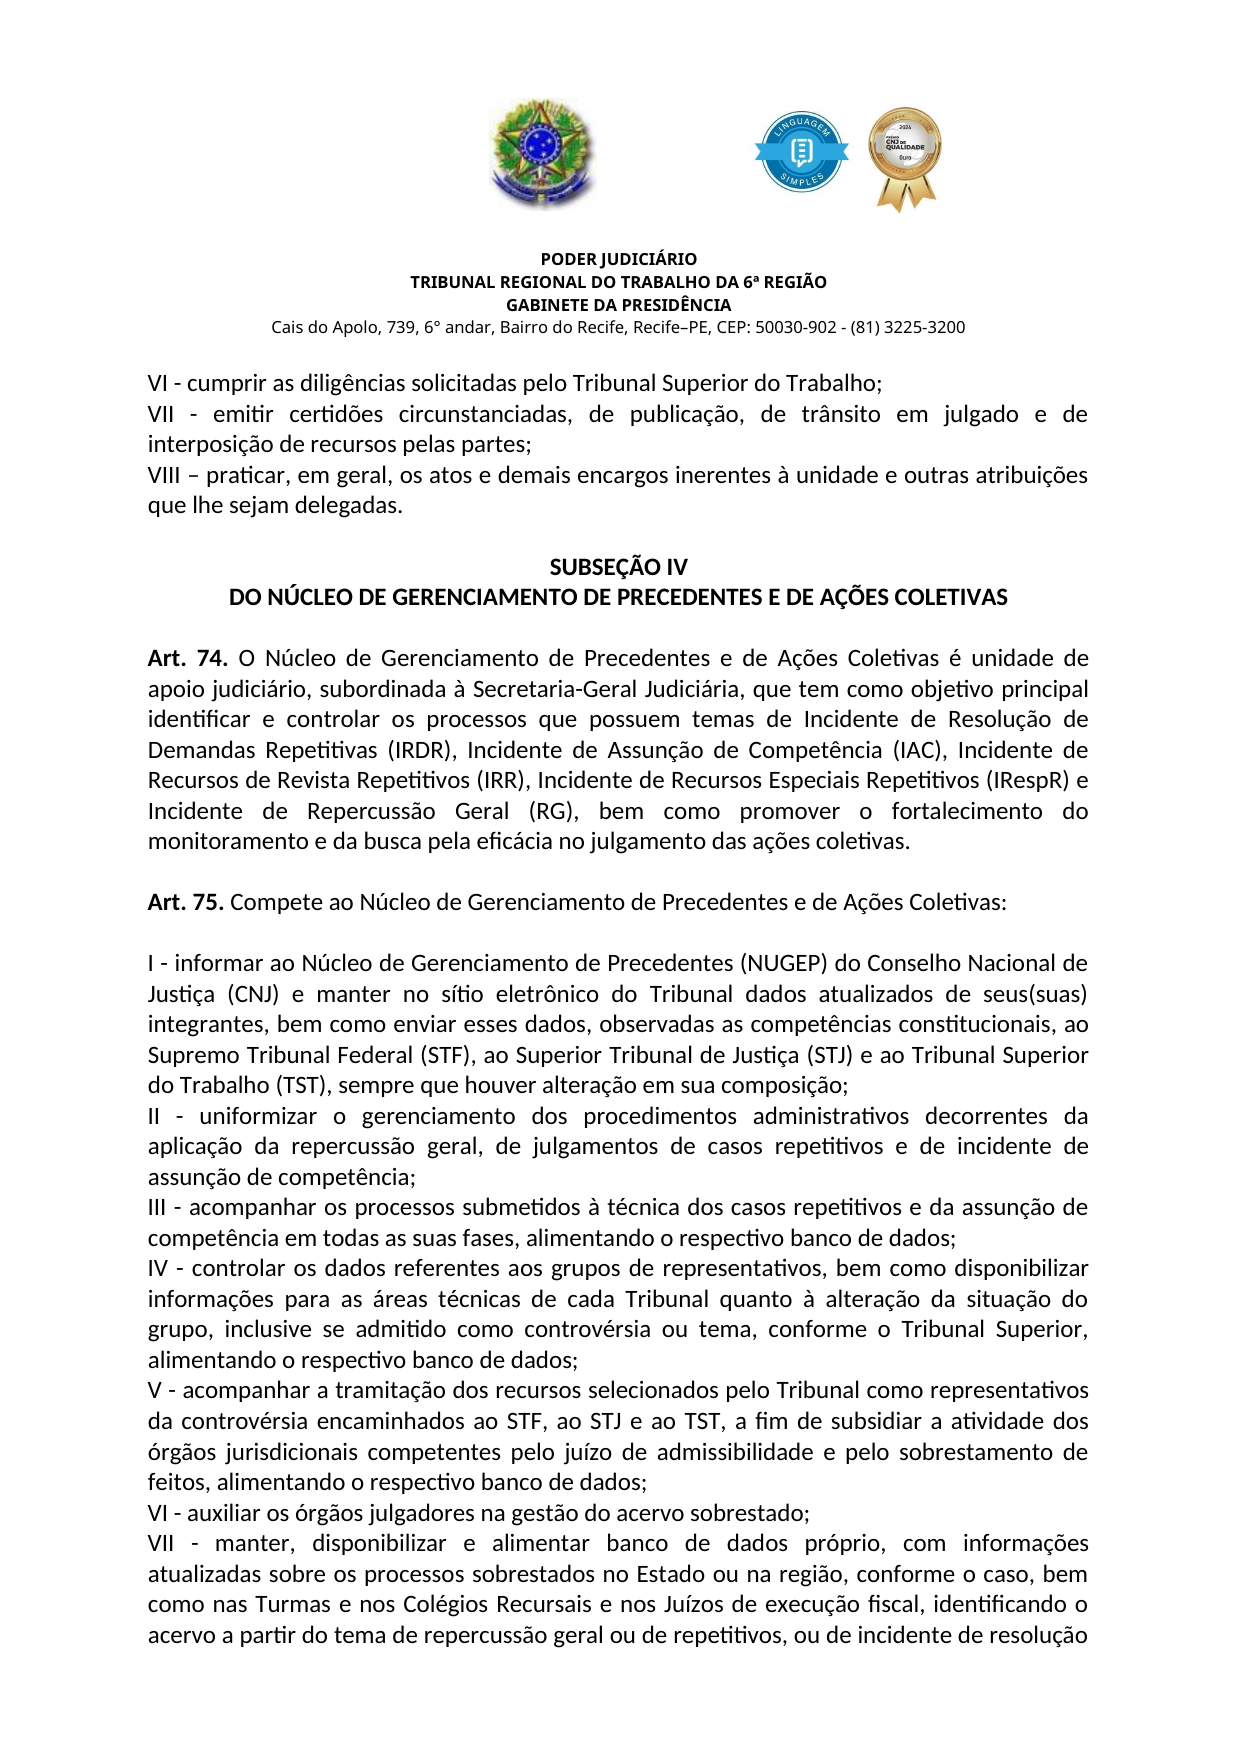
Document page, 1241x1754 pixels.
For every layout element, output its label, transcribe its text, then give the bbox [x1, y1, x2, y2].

text Art. 74. O Núcleo de Gerenciamento de Precedentes e de Ações Coletivas é unidade de apoio judiciário, subordinada à Secretaria-Geral Judiciária, que tem como objetivo principal identificar e controlar os processos que possuem temas de Incidente de Resolução de Demandas Repetitivas (IRDR), Incidente de Assunção de Competência (IAC), Incidente de Recursos de Revista Repetitivos (IRR), Incidente de Recursos Especiais Repetitivos (IRespR) e Incidente de Repercussão Geral (RG), bem como promover o fortalecimento do monitoramento e da busca pela eficácia no julgamento das ações coletivas. [147, 642, 1090, 856]
text VIII – praticar, em geral, os atos e demais encargos inerentes à unidade e outras atribuições que lhe sejam delegadas. [147, 459, 1090, 520]
text VII - manter, disponibilizar e alimentar banco de dados próprio, com informações atualizadas sobre os processos sobrestados no Estado ou na região, conforme o caso, bem como nas Turmas e nos Colégios Recursais e nos Juízos de execução fiscal, identificando o acervo a partir do tema de repercussão geral ou de repetitivos, ou de incidente de resolução [147, 1527, 1090, 1649]
text I - informar ao Núcleo de Gerenciamento de Precedentes (NUGEP) do Conselho Nacional de Justiça (CNJ) e manter no sítio eletrônico do Tribunal dados atualizados de seus(suas) integrantes, bem como enviar esses dados, observadas as competências constitucionais, ao Supremo Tribunal Federal (STF), ao Superior Tribunal de Justiça (STJ) e ao Tribunal Superior do Trabalho (TST), sempre que houver alteração em sua composição; [147, 947, 1090, 1100]
text VII - emitir certidões circunstanciadas, de publicação, de trânsito em julgado e de interposição de recursos pelas partes; [147, 398, 1090, 459]
text VI - auxiliar os órgãos julgadores na gestão do acervo sobrestado; [147, 1497, 1090, 1527]
text Art. 75. Compete ao Núcleo de Gerenciamento de Precedentes e de Ações Coletivas: [147, 886, 1090, 917]
text SUBSEÇÃO IV [147, 551, 1090, 581]
text III - acompanhar os processos submetidos à técnica dos casos repetitivos e da assunção de competência em todas as suas fases, alimentando o respectivo banco de dados; [147, 1192, 1090, 1253]
text V - acompanhar a tramitação dos recursos selecionados pelo Tribunal como representativos da controvérsia encaminhados ao STF, ao STJ e ao TST, a fim de subsidiar a atividade dos órgãos jurisdicionais competentes pelo juízo de admissibilidade e pelo sobrestamento de feitos, alimentando o respectivo banco de dados; [147, 1375, 1090, 1497]
text II - uniformizar o gerenciamento dos procedimentos administrativos decorrentes da aplicação da repercussão geral, de julgamentos de casos repetitivos e de incidente de assunção de competência; [147, 1100, 1090, 1192]
text IV - controlar os dados referentes aos grupos de representativos, bem como disponibilizar informações para as áreas técnicas de cada Tribunal quanto à alteração da situação do grupo, inclusive se admitido como controvérsia ou tema, conforme o Tribunal Superior, alimentando o respectivo banco de dados; [147, 1253, 1090, 1375]
text VI - cumprir as diligências solicitadas pelo Tribunal Superior do Trabalho; [147, 367, 1090, 398]
text DO NÚCLEO DE GERENCIAMENTO DE PRECEDENTES E DE AÇÕES COLETIVAS [147, 581, 1090, 612]
